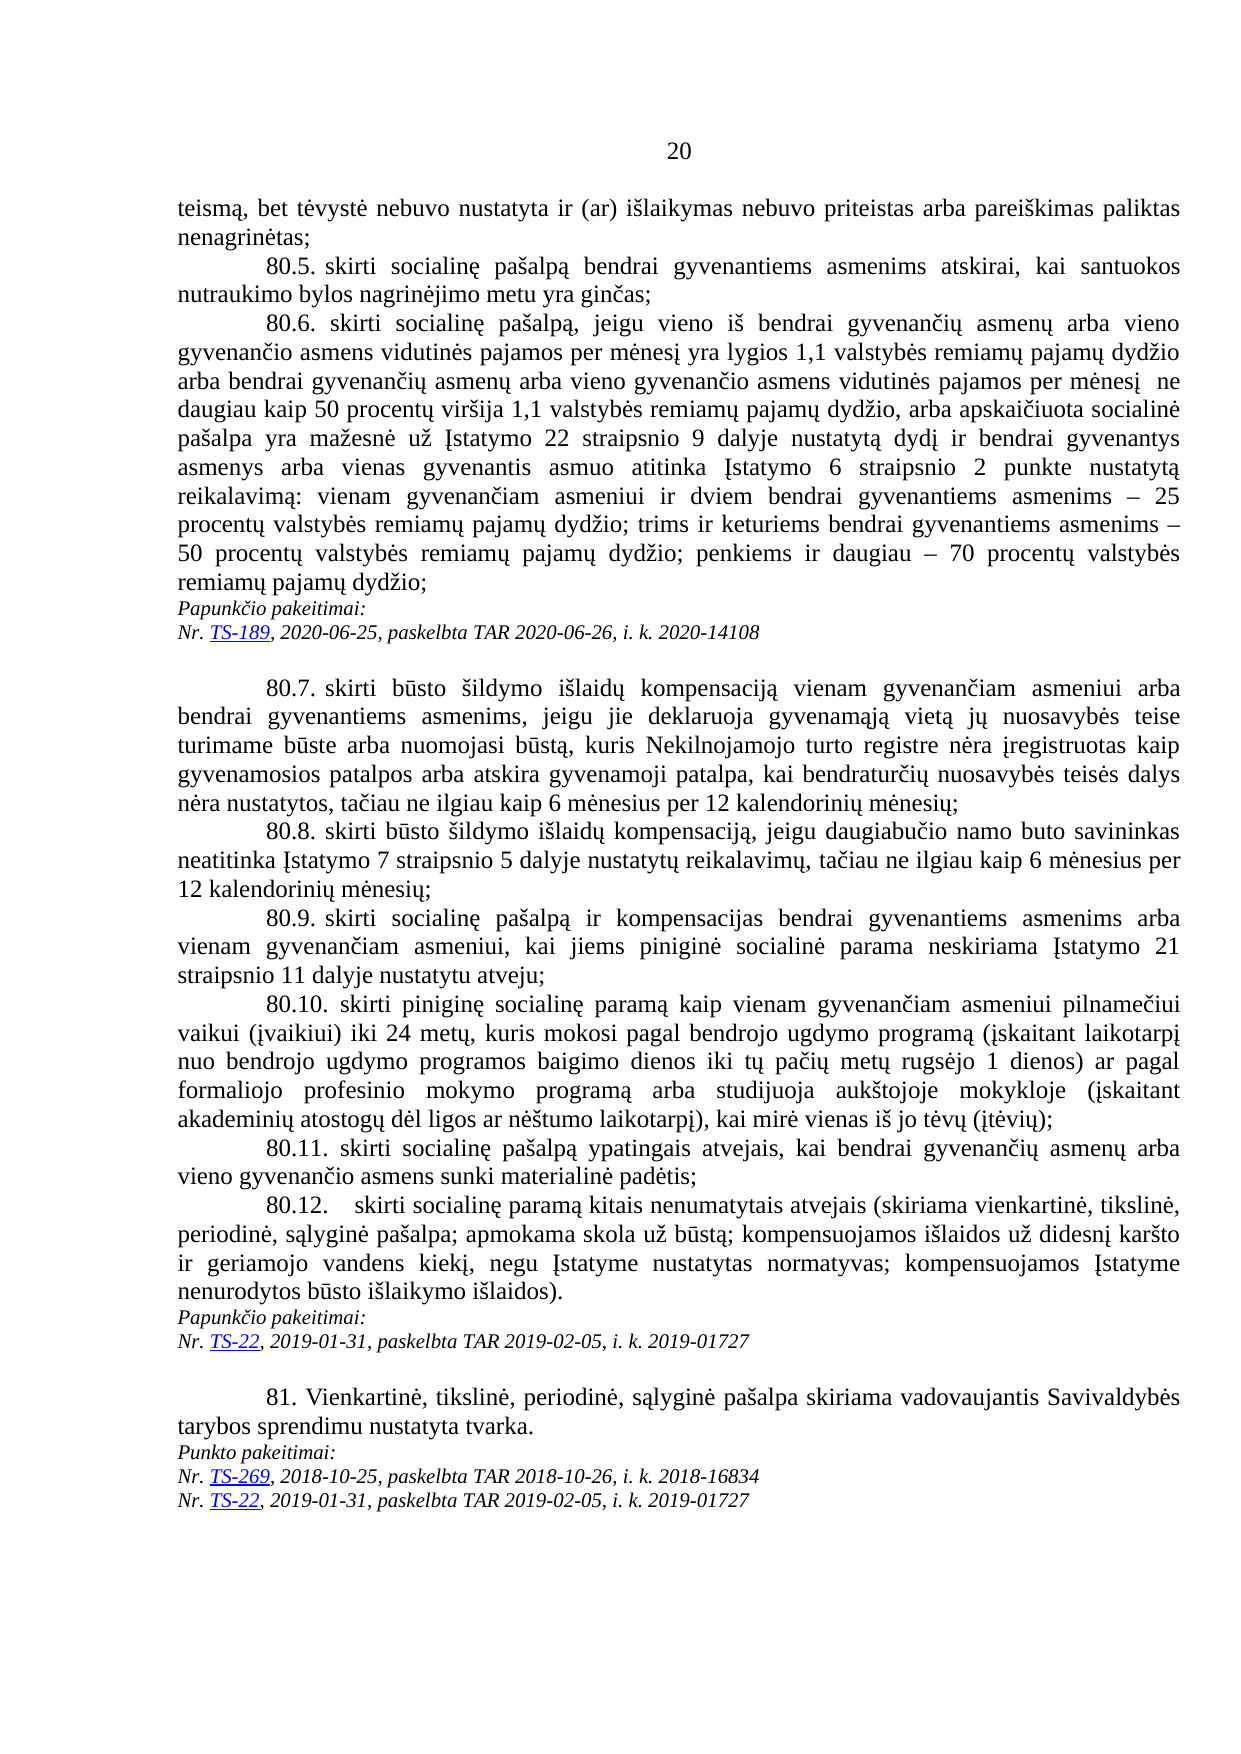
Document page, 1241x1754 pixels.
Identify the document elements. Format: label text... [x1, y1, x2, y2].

text Papunkčio pakeitimai: [177, 596, 1181, 620]
text 80.8. skirti būsto šildymo išlaidų kompensaciją, jeigu daugiabučio namo buto savininkas neatitinka Įstatymo 7 straipsnio 5 dalyje nustatytų reikalavimų, tačiau ne ilgiau kaip 6 mėnesius per 12 kalendorinių mėnesių; [177, 816, 1181, 903]
text teismą, bet tėvystė nebuvo nustatyta ir (ar) išlaikymas nebuvo priteistas arba pareiškimas paliktas nenagrinėtas; [177, 193, 1181, 251]
text Nr. TS-22, 2019-01-31, paskelbta TAR 2019-02-05, i. k. 2019-01727 [177, 1488, 1181, 1512]
text 80.11. skirti socialinę pašalpą ypatingais atvejais, kai bendrai gyvenančių asmenų arba vieno gyvenančio asmens sunki materialinė padėtis; [177, 1133, 1181, 1190]
text Nr. TS-269, 2018-10-25, paskelbta TAR 2018-10-26, i. k. 2018-16834 [177, 1464, 1181, 1488]
text Punkto pakeitimai: [177, 1439, 1181, 1464]
text 80.6. skirti socialinę pašalpą, jeigu vieno iš bendrai gyvenančių asmenų arba vieno gyvenančio asmens vidutinės pajamos per mėnesį yra lygios 1,1 valstybės remiamų pajamų dydžio arba bendrai gyvenančių asmenų arba vieno gyvenančio asmens vidutinės pajamos per mėnesį ne daugiau kaip 50 procentų viršija 1,1 valstybės remiamų pajamų dydžio, arba apskaičiuota socialinė pašalpa yra mažesnė už Įstatymo 22 straipsnio 9 dalyje nustatytą dydį ir bendrai gyvenantys asmenys arba vienas gyvenantis asmuo atitinka Įstatymo 6 straipsnio 2 punkte nustatytą reikalavimą: vienam gyvenančiam asmeniui ir dviem bendrai gyvenantiems asmenims – 25 procentų valstybės remiamų pajamų dydžio; trims ir keturiems bendrai gyvenantiems asmenims – 50 procentų valstybės remiamų pajamų dydžio; penkiems ir daugiau – 70 procentų valstybės remiamų pajamų dydžio; [177, 308, 1181, 596]
text 80.7. skirti būsto šildymo išlaidų kompensaciją vienam gyvenančiam asmeniui arba bendrai gyvenantiems asmenims, jeigu jie deklaruoja gyvenamąją vietą jų nuosavybės teise turimame būste arba nuomojasi būstą, kuris Nekilnojamojo turto registre nėra įregistruotas kaip gyvenamosios patalpos arba atskira gyvenamoji patalpa, kai bendraturčių nuosavybės teisės dalys nėra nustatytos, tačiau ne ilgiau kaip 6 mėnesius per 12 kalendorinių mėnesių; [177, 673, 1181, 816]
text Nr. TS-189, 2020-06-25, paskelbta TAR 2020-06-26, i. k. 2020-14108 [177, 620, 1181, 644]
text 80.9. skirti socialinę pašalpą ir kompensacijas bendrai gyvenantiems asmenims arba vienam gyvenančiam asmeniui, kai jiems piniginė socialinė parama neskiriama Įstatymo 21 straipsnio 11 dalyje nustatytu atveju; [177, 903, 1181, 989]
text 80.12. skirti socialinę paramą kitais nenumatytais atvejais (skiriama vienkartinė, tikslinė, periodinė, sąlyginė pašalpa; apmokama skola už būstą; kompensuojamos išlaidos už didesnį karšto ir geriamojo vandens kiekį, negu Įstatyme nustatytas normatyvas; kompensuojamos Įstatyme nenurodytos būsto išlaikymo išlaidos). [177, 1190, 1181, 1305]
text 81. Vienkartinė, tikslinė, periodinė, sąlyginė pašalpa skiriama vadovaujantis Savivaldybės tarybos sprendimu nustatyta tvarka. [177, 1382, 1181, 1439]
text 80.5. skirti socialinę pašalpą bendrai gyvenantiems asmenims atskirai, kai santuokos nutraukimo bylos nagrinėjimo metu yra ginčas; [177, 251, 1181, 308]
text Papunkčio pakeitimai: [177, 1305, 1181, 1329]
text Nr. TS-22, 2019-01-31, paskelbta TAR 2019-02-05, i. k. 2019-01727 [177, 1329, 1181, 1353]
text 80.10. skirti piniginę socialinę paramą kaip vienam gyvenančiam asmeniui pilnamečiui vaikui (įvaikiui) iki 24 metų, kuris mokosi pagal bendrojo ugdymo programą (įskaitant laikotarpį nuo bendrojo ugdymo programos baigimo dienos iki tų pačių metų rugsėjo 1 dienos) ar pagal formaliojo profesinio mokymo programą arba studijuoja aukštojoje mokykloje (įskaitant akademinių atostogų dėl ligos ar nėštumo laikotarpį), kai mirė vienas iš jo tėvų (įtėvių); [177, 989, 1181, 1133]
